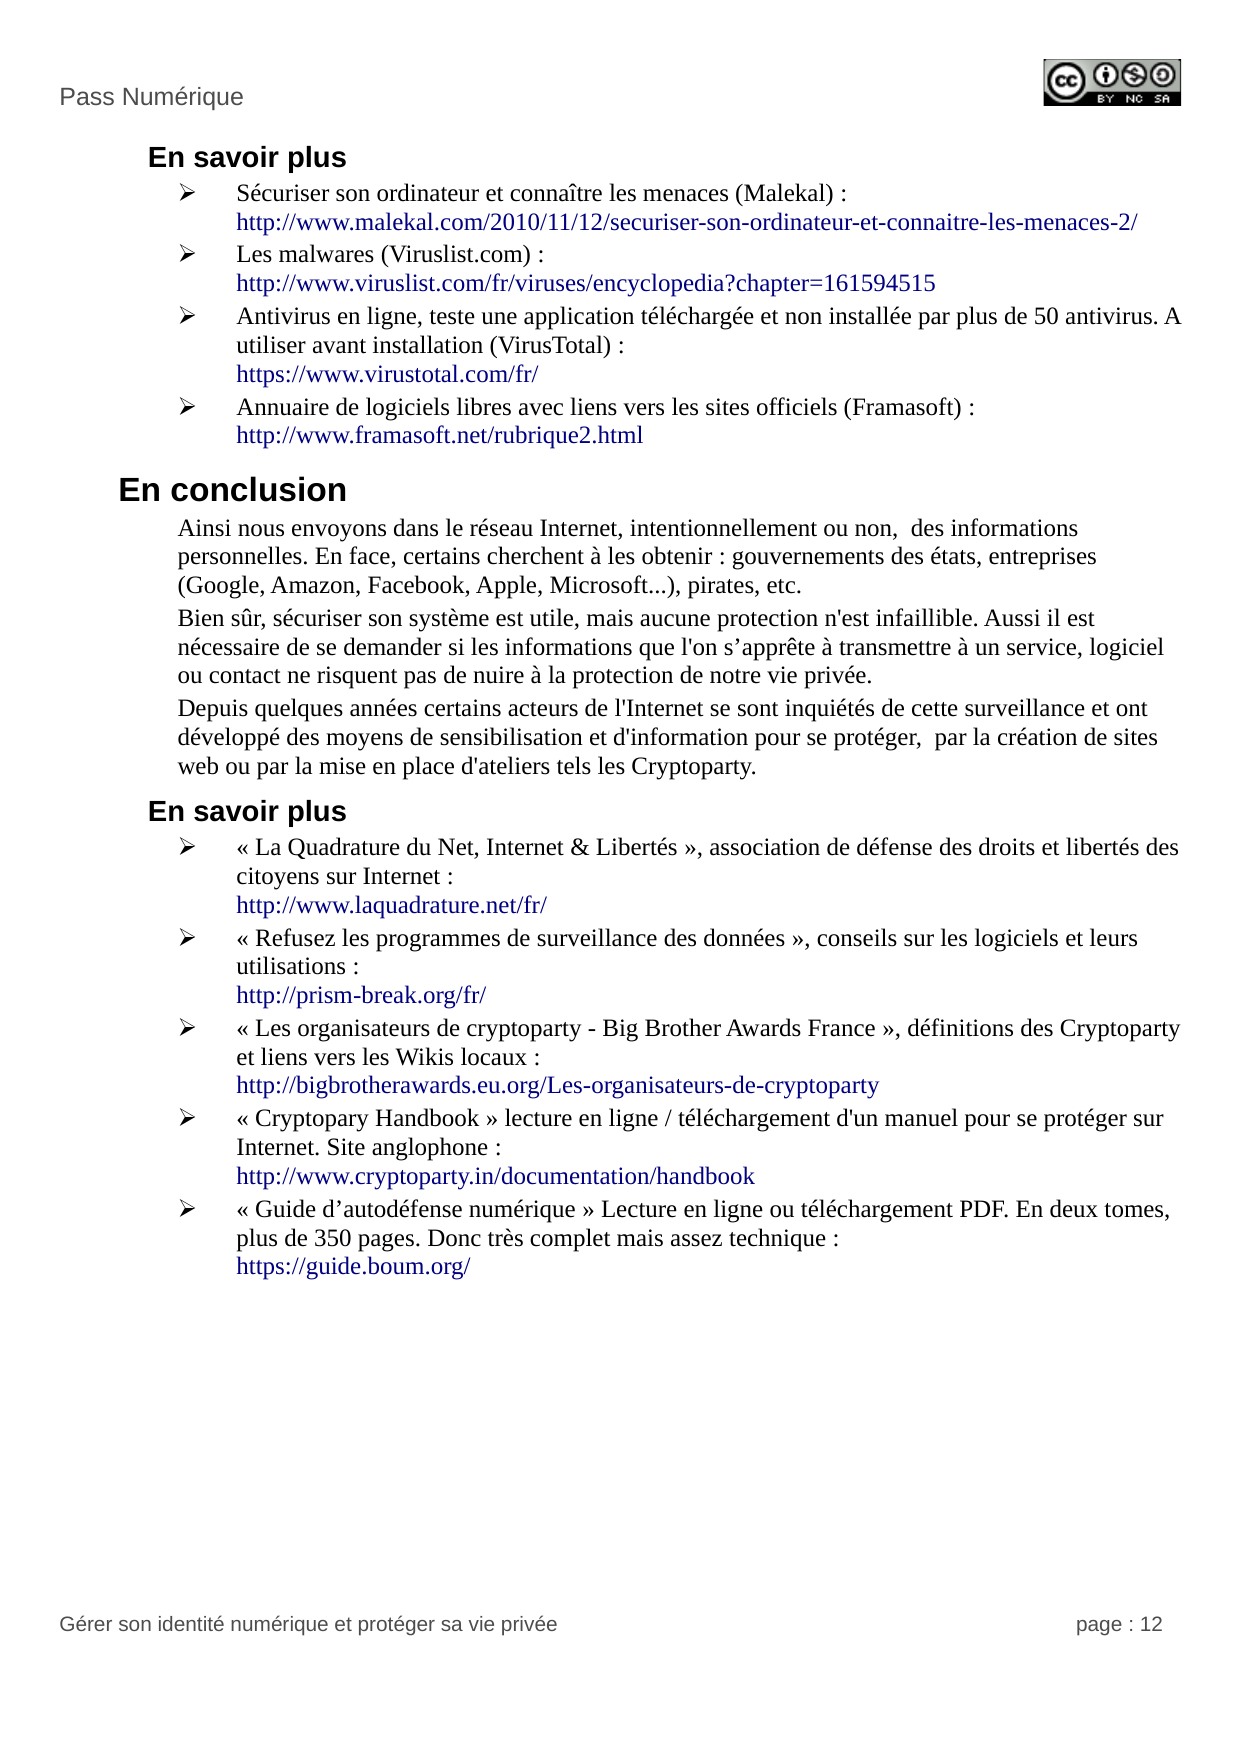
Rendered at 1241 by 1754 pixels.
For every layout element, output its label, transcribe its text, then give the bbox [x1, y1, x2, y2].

list « Cryptopary Handbook » lecture en ligne / téléchargement d'un manuel pour se protéger sur Internet. Site anglophone : http://www.cryptoparty.in/documentation/handbook [177, 1103, 1181, 1190]
list « Les organisateurs de cryptoparty - Big Brother Awards France », définitions des Cryptoparty et liens vers les Wikis locaux : http://bigbrotherawards.eu.org/Les-organisateurs-de-cryptoparty [177, 1013, 1181, 1099]
text Bien sûr, sécuriser son système est utile, mais aucune protection n'est infaillible. Aussi il est nécessaire de se demander si les informations que l'on s’apprête à transmettre à un service, logiciel ou contact ne risquent pas de nuire à la protection de notre vie privée. [177, 603, 1181, 689]
text Ainsi nous envoyons dans le réseau Internet, intentionnellement ou non, des informations personnelles. En face, certains cherchent à les obtenir : gouvernements des états, entreprises (Google, Amazon, Facebook, Apple, Microsoft...), pirates, etc. [177, 513, 1181, 599]
list « Refusez les programmes de surveillance des données », conseils sur les logiciels et leurs utilisations : http://prism-break.org/fr/ [177, 923, 1181, 1009]
list Annuaire de logiciels libres avec liens vers les sites officiels (Framasoft) : http://www.framasoft.net/rubrique2.html [177, 392, 1181, 449]
list « Guide d’autodéfense numérique » Lecture en ligne ou téléchargement PDF. En deux tomes, plus de 350 pages. Donc très complet mais assez technique : https://guide.boum.org/ [177, 1194, 1181, 1280]
list « La Quadrature du Net, Internet & Libertés », association de défense des droits et libertés des citoyens sur Internet : http://www.laquadrature.net/fr/ [177, 832, 1181, 918]
subtitle En savoir plus [148, 140, 1181, 174]
list Sécuriser son ordinateur et connaître les menaces (Malekal) : http://www.malekal.com/2010/11/12/securiser-son-ordinateur-et-connaitre-les-menaces-2/ [177, 178, 1181, 235]
subtitle En conclusion [118, 470, 1181, 508]
text Depuis quelques années certains acteurs de l'Internet se sont inquiétés de cette surveillance et ont développé des moyens de sensibilisation et d'information pour se protéger, par la création de sites web ou par la mise en place d'ateliers tels les Cryptoparty. [177, 693, 1181, 780]
picture [1043, 59, 1182, 106]
list Antivirus en ligne, teste une application téléchargée et non installée par plus de 50 antivirus. A utiliser avant installation (VirusTotal) : https://www.virustotal.com/fr/ [177, 301, 1181, 387]
subtitle En savoir plus [148, 794, 1181, 828]
list Les malwares (Viruslist.com) : http://www.viruslist.com/fr/viruses/encyclopedia?chapter=161594515 [177, 239, 1181, 297]
